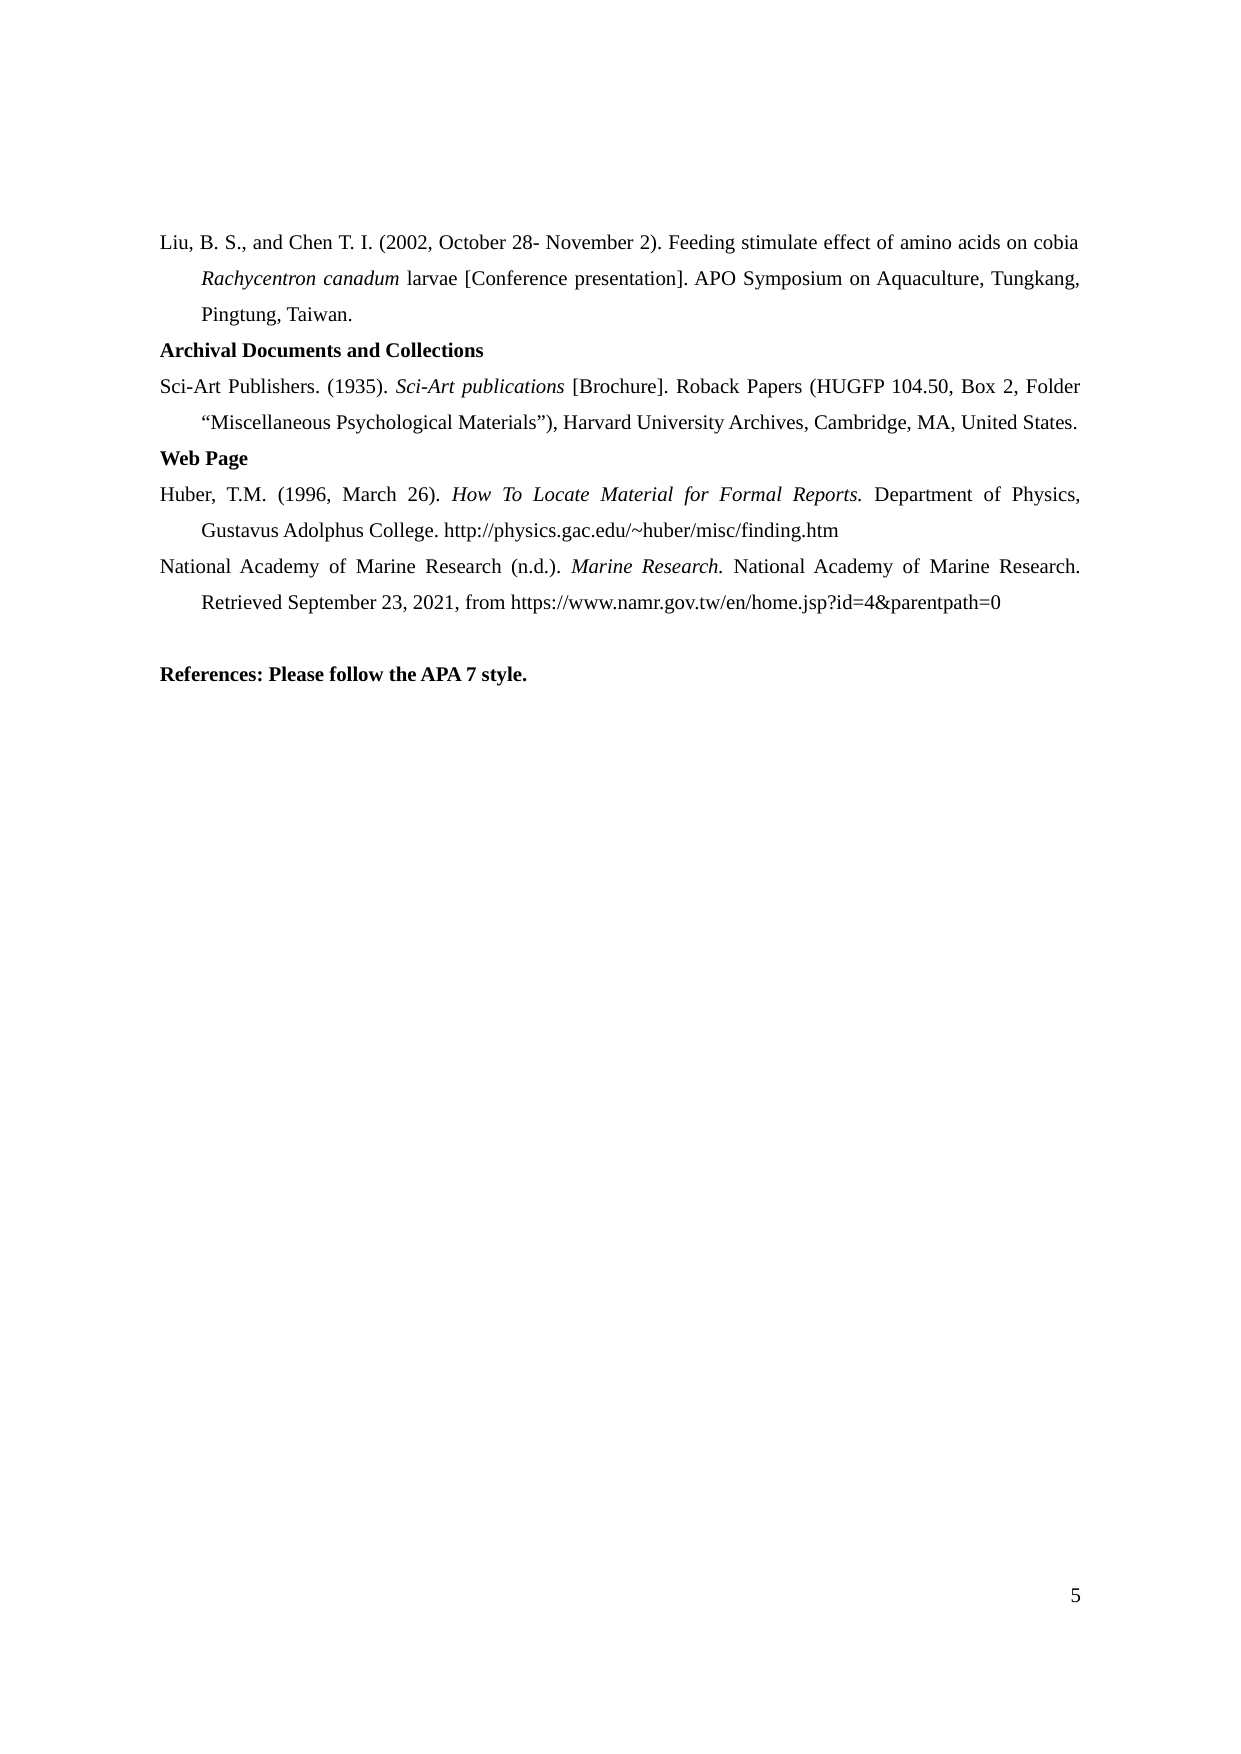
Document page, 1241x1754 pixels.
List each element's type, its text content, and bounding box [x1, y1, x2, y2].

text National Academy of Marine Research (n.d.). Marine Research. National Academy of Marine Research. Retrieved September 23, 2021, from https://www.namr.gov.tw/en/home.jsp?id=4&parentpath=0 [159, 554, 1081, 614]
text Liu, B. S., and Chen T. I. (2002, October 28- November 2). Feeding stimulate effect of amino acids on cobia Rachycentron canadum larvae [Conference presentation]. APO Symposium on Aquaculture, Tungkang, Pingtung, Taiwan. [159, 229, 1081, 326]
text References: Please follow the APA 7 style. [159, 662, 1081, 686]
text Archival Documents and Collections [159, 338, 1081, 362]
text Sci-Art Publishers. (1935). Sci-Art publications [Brochure]. Roback Papers (HUGFP 104.50, Box 2, Folder “Miscellaneous Psychological Materials”), Harvard University Archives, Cambridge, MA, United States. [159, 374, 1081, 434]
text Web Page [159, 446, 1081, 470]
text Huber, T.M. (1996, March 26). How To Locate Material for Formal Reports. Department of Physics, Gustavus Adolphus College. http://physics.gac.edu/~huber/misc/finding.htm [159, 482, 1081, 542]
